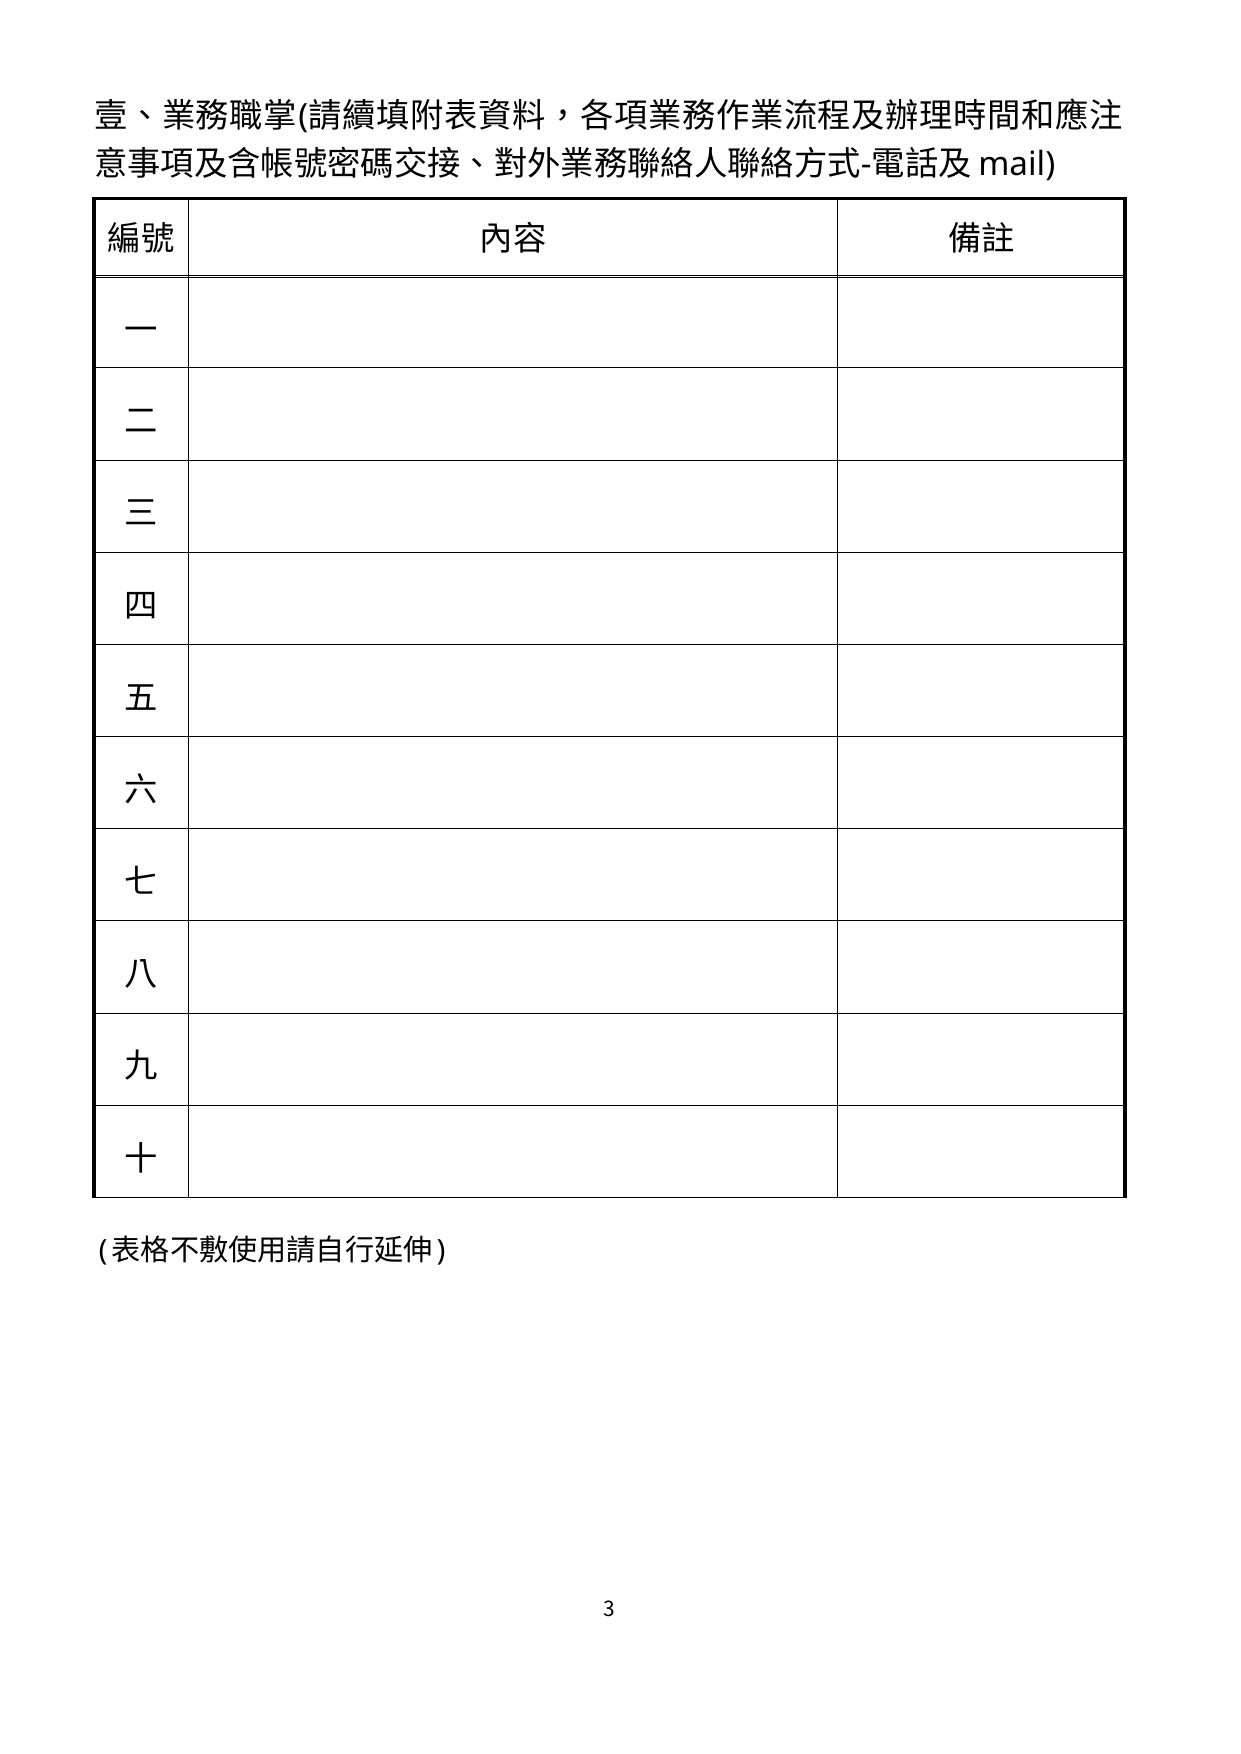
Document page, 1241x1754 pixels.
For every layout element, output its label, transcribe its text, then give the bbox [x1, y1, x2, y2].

table_cell [189, 1106, 837, 1197]
table_cell 六 [96, 737, 188, 828]
table_header 內容 [189, 200, 837, 275]
table_cell [189, 921, 837, 1013]
table_cell [189, 368, 837, 459]
table_cell [838, 461, 1123, 552]
table_cell [838, 553, 1123, 644]
table_header 備註 [838, 200, 1123, 275]
table_cell [838, 1014, 1123, 1105]
table_cell 二 [96, 368, 188, 459]
table_cell [838, 368, 1123, 459]
table_cell [189, 278, 837, 367]
table_cell [838, 829, 1123, 920]
table_cell [189, 1014, 837, 1105]
table_cell [838, 278, 1123, 367]
table_cell [189, 829, 837, 920]
table_cell [838, 1106, 1123, 1197]
table_cell 三 [96, 461, 188, 552]
table_cell [838, 645, 1123, 736]
table_cell 九 [96, 1014, 188, 1105]
table_cell 一 [96, 278, 188, 367]
table_cell 七 [96, 829, 188, 920]
text 壹、業務職掌(請續填附表資料，各項業務作業流程及辦理時間和應注意事項及含帳號密碼交接、對外業務聯絡人聯絡方式-電話及mail) [94, 89, 1125, 184]
table_header 編號 [96, 200, 188, 275]
table_cell [189, 737, 837, 828]
table_cell 五 [96, 645, 188, 736]
table_cell [838, 921, 1123, 1013]
table_cell 十 [96, 1106, 188, 1197]
table_cell 八 [96, 921, 188, 1013]
table_cell [189, 553, 837, 644]
table_cell [189, 645, 837, 736]
text (表格不敷使用請自行延伸) [94, 1211, 1125, 1273]
table_cell [189, 461, 837, 552]
table_cell [838, 737, 1123, 828]
table_cell 四 [96, 553, 188, 644]
